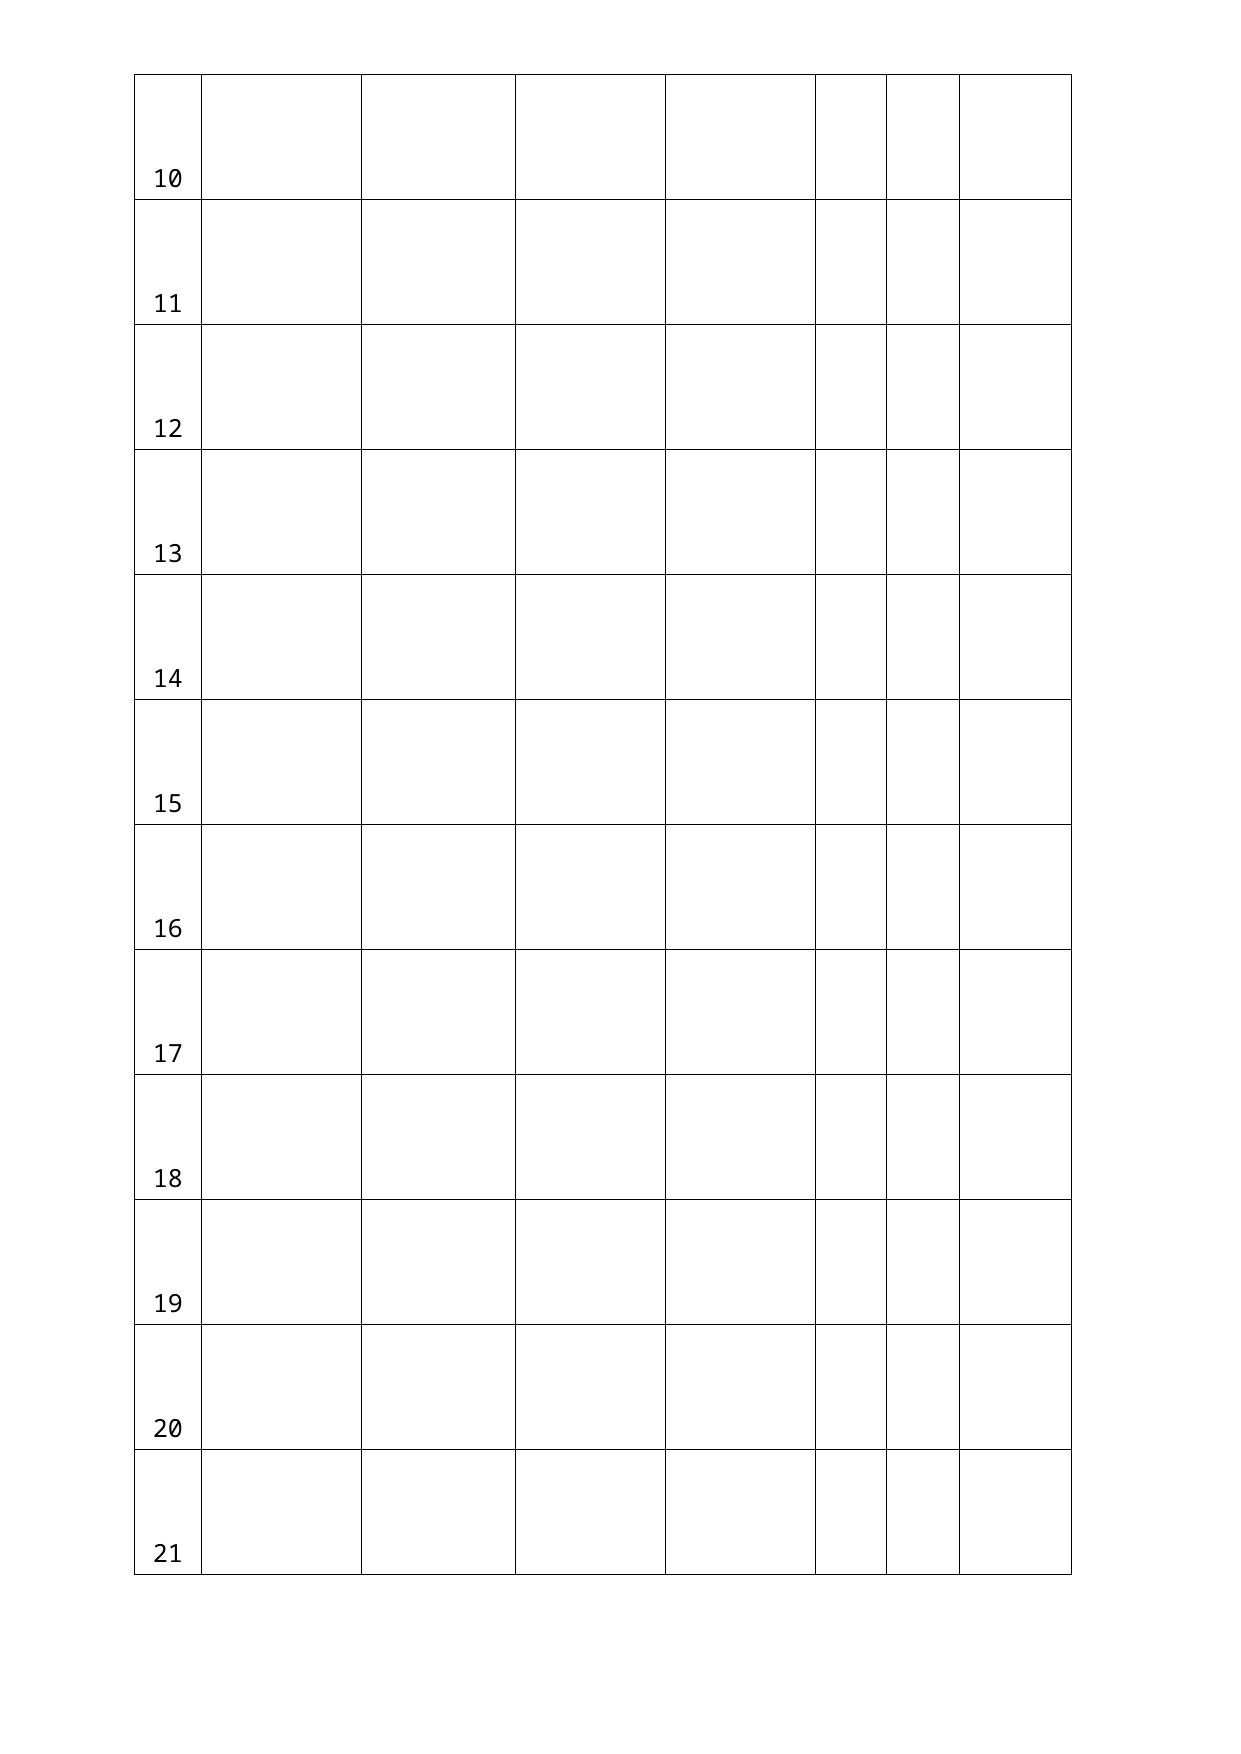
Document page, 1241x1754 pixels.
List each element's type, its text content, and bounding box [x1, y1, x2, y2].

table_cell [516, 700, 665, 823]
table_cell [816, 200, 886, 323]
table_cell [887, 200, 959, 323]
table_cell 14 [135, 575, 201, 698]
table_cell [666, 1075, 815, 1198]
table_cell [516, 75, 665, 198]
table_cell [887, 325, 959, 448]
table_cell 15 [135, 700, 201, 823]
table_cell [960, 950, 1071, 1073]
table_cell [202, 1075, 361, 1198]
table_cell [202, 1450, 361, 1573]
table_cell 21 [135, 1450, 201, 1573]
table_cell [516, 1325, 665, 1448]
table_cell [516, 575, 665, 698]
table_cell [202, 825, 361, 948]
table_cell [202, 75, 361, 198]
table_cell [516, 450, 665, 573]
table_cell [960, 1450, 1071, 1573]
table_cell [666, 450, 815, 573]
table_cell [960, 825, 1071, 948]
table_cell [516, 1450, 665, 1573]
table_cell [960, 1075, 1071, 1198]
table_cell 10 [135, 75, 201, 198]
table_cell [362, 450, 515, 573]
table_cell [887, 450, 959, 573]
table_cell [960, 75, 1071, 198]
table_cell [666, 1450, 815, 1573]
table_cell 19 [135, 1200, 201, 1323]
table_cell [362, 75, 515, 198]
table_cell 13 [135, 450, 201, 573]
table_cell [666, 700, 815, 823]
table_cell [816, 1075, 886, 1198]
table_cell [666, 1325, 815, 1448]
table_cell [516, 325, 665, 448]
table_cell 20 [135, 1325, 201, 1448]
table_cell [816, 1325, 886, 1448]
table_cell [666, 1200, 815, 1323]
table_cell [666, 825, 815, 948]
table_cell [362, 575, 515, 698]
table_cell 17 [135, 950, 201, 1073]
table_cell [202, 575, 361, 698]
table_cell [816, 575, 886, 698]
table_cell [960, 1325, 1071, 1448]
table_cell [516, 1075, 665, 1198]
table_cell [202, 950, 361, 1073]
table_cell [887, 75, 959, 198]
table_cell [516, 1200, 665, 1323]
table_cell [362, 1200, 515, 1323]
table_cell [362, 825, 515, 948]
table_cell [816, 700, 886, 823]
table_cell [887, 1200, 959, 1323]
table_cell [362, 325, 515, 448]
table_cell [887, 825, 959, 948]
table_cell [362, 950, 515, 1073]
table_cell [362, 200, 515, 323]
table_cell [202, 450, 361, 573]
table_cell [202, 1325, 361, 1448]
table_cell [516, 200, 665, 323]
table_cell [666, 325, 815, 448]
table_cell 16 [135, 825, 201, 948]
table_cell [816, 1200, 886, 1323]
table_cell [516, 825, 665, 948]
table_cell [202, 700, 361, 823]
table_cell [202, 200, 361, 323]
table_cell [816, 825, 886, 948]
table_cell [666, 575, 815, 698]
table_cell [666, 75, 815, 198]
table_cell [362, 700, 515, 823]
table_cell [816, 75, 886, 198]
table_cell [816, 950, 886, 1073]
table_cell [202, 1200, 361, 1323]
table_cell [887, 1325, 959, 1448]
table_cell [362, 1325, 515, 1448]
table_cell [816, 1450, 886, 1573]
table_cell [666, 200, 815, 323]
table_cell [362, 1450, 515, 1573]
table_cell [202, 325, 361, 448]
table_cell [887, 1075, 959, 1198]
table_cell [960, 1200, 1071, 1323]
table_cell [887, 1450, 959, 1573]
table_cell 12 [135, 325, 201, 448]
table_cell [666, 950, 815, 1073]
table_cell [887, 950, 959, 1073]
table_cell [816, 450, 886, 573]
table_cell [516, 950, 665, 1073]
table_cell 11 [135, 200, 201, 323]
table_cell [960, 575, 1071, 698]
table_cell [816, 325, 886, 448]
table_cell [362, 1075, 515, 1198]
table_cell 18 [135, 1075, 201, 1198]
table_cell [960, 325, 1071, 448]
table_cell [960, 700, 1071, 823]
table_cell [887, 575, 959, 698]
table_cell [887, 700, 959, 823]
table_cell [960, 200, 1071, 323]
table_cell [960, 450, 1071, 573]
